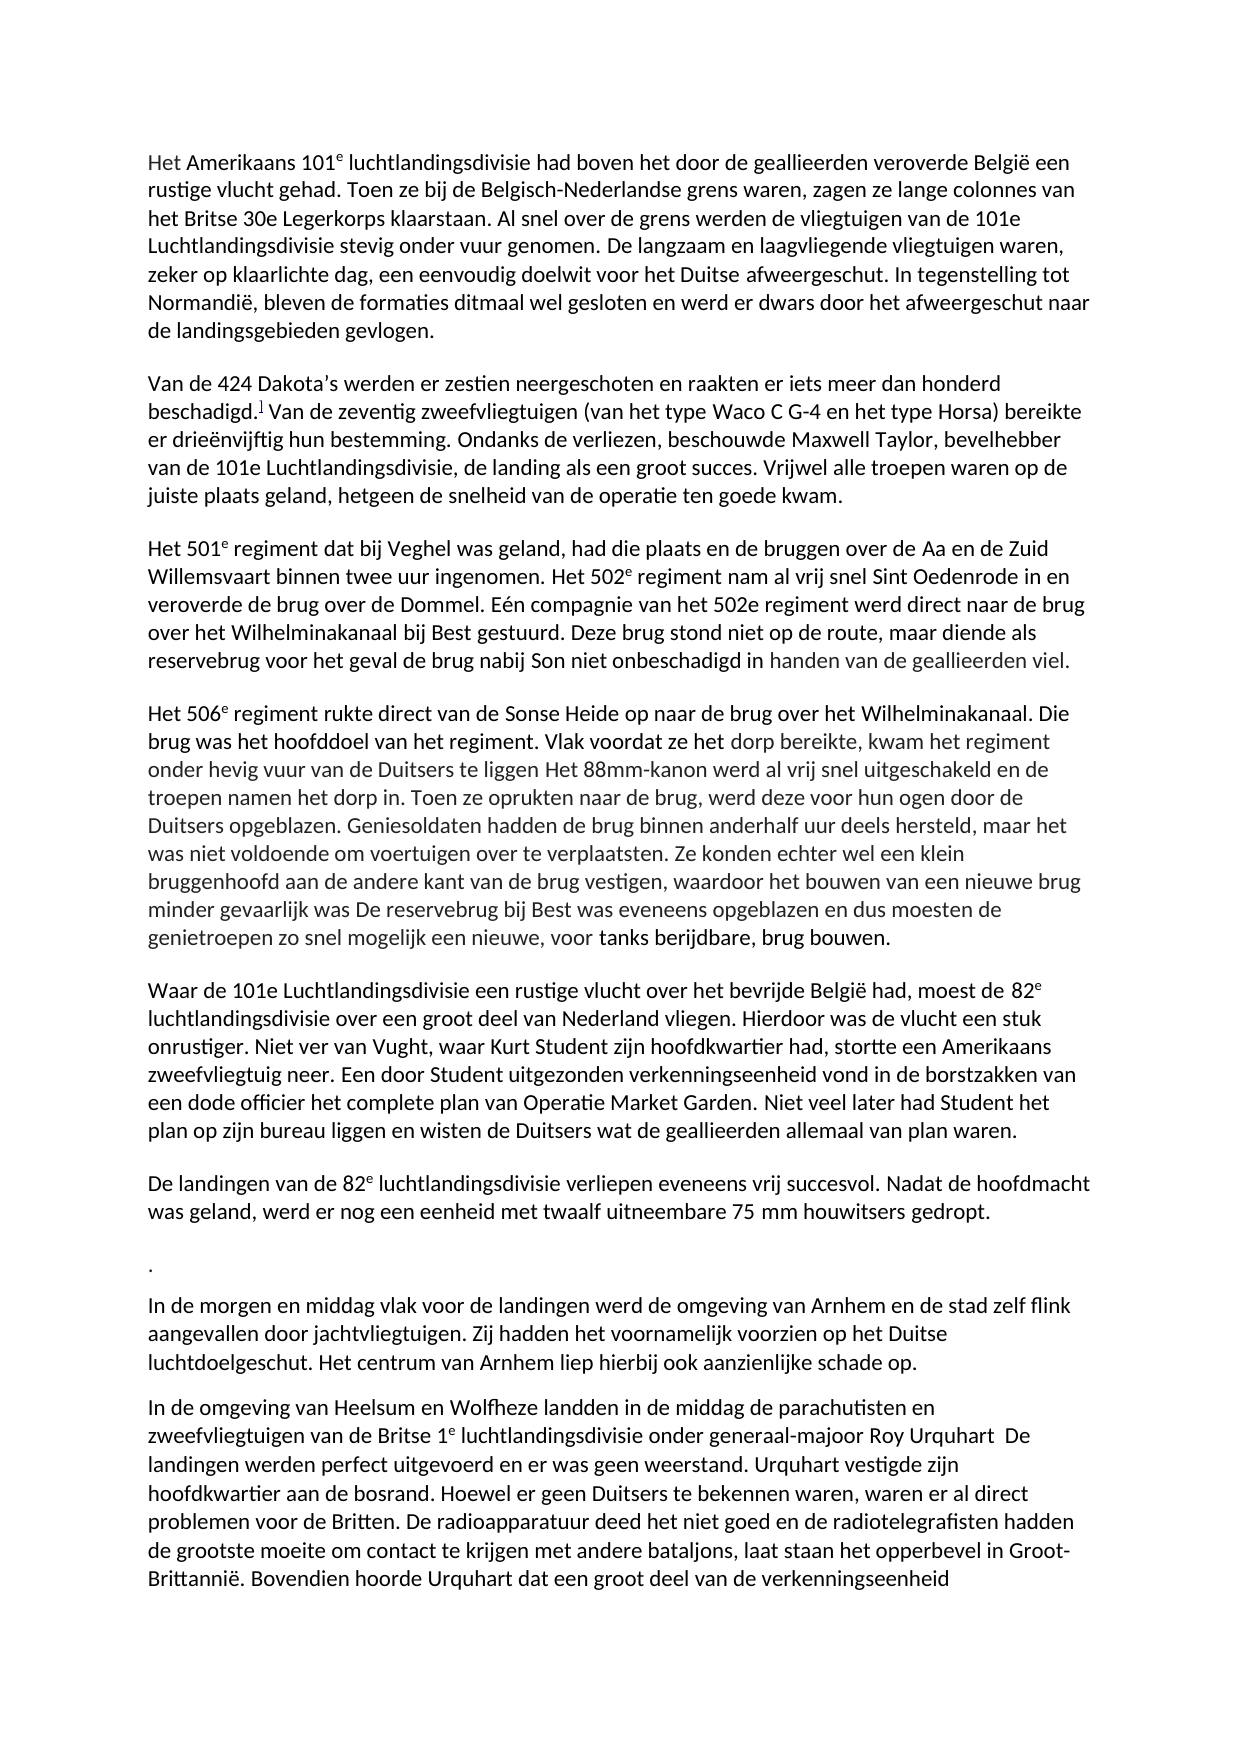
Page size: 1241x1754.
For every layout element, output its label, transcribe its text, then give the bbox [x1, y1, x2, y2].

text Het 501e regiment dat bij Veghel was geland, had die plaats en de bruggen over de Aa en de Zuid Willemsvaart binnen twee uur ingenomen. Het 502e regiment nam al vrij snel Sint Oedenrode in en veroverde de brug over de Dommel. Eén compagnie van het 502e regiment werd direct naar de brug over het Wilhelminakanaal bij Best gestuurd. Deze brug stond niet op de route, maar diende als reservebrug voor het geval de brug nabij Son niet onbeschadigd in handen van de geallieerden viel. [148, 534, 1093, 674]
text Het Amerikaans 101e luchtlandingsdivisie had boven het door de geallieerden veroverde België een rustige vlucht gehad. Toen ze bij de Belgisch-Nederlandse grens waren, zagen ze lange colonnes van het Britse 30e Legerkorps klaarstaan. Al snel over de grens werden de vliegtuigen van de 101e Luchtlandingsdivisie stevig onder vuur genomen. De langzaam en laagvliegende vliegtuigen waren, zeker op klaarlichte dag, een eenvoudig doelwit voor het Duitse afweergeschut. In tegenstelling tot Normandië, bleven de formaties ditmaal wel gesloten en werd er dwars door het afweergeschut naar de landingsgebieden gevlogen. [148, 148, 1093, 344]
text De landingen van de 82e luchtlandingsdivisie verliepen eveneens vrij succesvol. Nadat de hoofdmacht was geland, werd er nog een eenheid met twaalf uitneembare 75 mm houwitsers gedropt. [148, 1169, 1093, 1225]
text In de omgeving van Heelsum en Wolfheze landden in de middag de parachutisten en zweefvliegtuigen van de Britse 1e luchtlandingsdivisie onder generaal-majoor Roy Urquhart De landingen werden perfect uitgevoerd en er was geen weerstand. Urquhart vestigde zijn hoofdkwartier aan de bosrand. Hoewel er geen Duitsers te bekennen waren, waren er al direct problemen voor de Britten. De radioapparatuur deed het niet goed en de radiotelegrafisten hadden de grootste moeite om contact te krijgen met andere bataljons, laat staan het opperbevel in Groot-Brittannië. Bovendien hoorde Urquhart dat een groot deel van de verkenningseenheid [148, 1393, 1093, 1592]
text In de morgen en middag vlak voor de landingen werd de omgeving van Arnhem en de stad zelf flink aangevallen door jachtvliegtuigen. Zij hadden het voornamelijk voorzien op het Duitse luchtdoelgeschut. Het centrum van Arnhem liep hierbij ook aanzienlijke schade op. [148, 1291, 1093, 1376]
text Van de 424 Dakota’s werden er zestien neergeschoten en raakten er iets meer dan honderd beschadigd.] Van de zeventig zweefvliegtuigen (van het type Waco C G-4 en het type Horsa) bereikte er drieënvijftig hun bestemming. Ondanks de verliezen, beschouwde Maxwell Taylor, bevelhebber van de 101e Luchtlandingsdivisie, de landing als een groot succes. Vrijwel alle troepen waren op de juiste plaats geland, hetgeen de snelheid van de operatie ten goede kwam. [148, 369, 1093, 509]
text Waar de 101e Luchtlandingsdivisie een rustige vlucht over het bevrijde België had, moest de 82e luchtlandingsdivisie over een groot deel van Nederland vliegen. Hierdoor was de vlucht een stuk onrustiger. Niet ver van Vught, waar Kurt Student zijn hoofdkwartier had, stortte een Amerikaans zweefvliegtuig neer. Een door Student uitgezonden verkenningseenheid vond in de borstzakken van een dode officier het complete plan van Operatie Market Garden. Niet veel later had Student het plan op zijn bureau liggen en wisten de Duitsers wat de geallieerden allemaal van plan waren. [148, 976, 1093, 1144]
text Het 506e regiment rukte direct van de Sonse Heide op naar de brug over het Wilhelminakanaal. Die brug was het hoofddoel van het regiment. Vlak voordat ze het dorp bereikte, kwam het regiment onder hevig vuur van de Duitsers te liggen Het 88mm-kanon werd al vrij snel uitgeschakeld en de troepen namen het dorp in. Toen ze oprukten naar de brug, werd deze voor hun ogen door de Duitsers opgeblazen. Geniesoldaten hadden de brug binnen anderhalf uur deels hersteld, maar het was niet voldoende om voertuigen over te verplaatsten. Ze konden echter wel een klein bruggenhoofd aan de andere kant van de brug vestigen, waardoor het bouwen van een nieuwe brug minder gevaarlijk was De reservebrug bij Best was eveneens opgeblazen en dus moesten de genietroepen zo snel mogelijk een nieuwe, voor tanks berijdbare, brug bouwen. [148, 699, 1093, 951]
text . [148, 1250, 1093, 1278]
